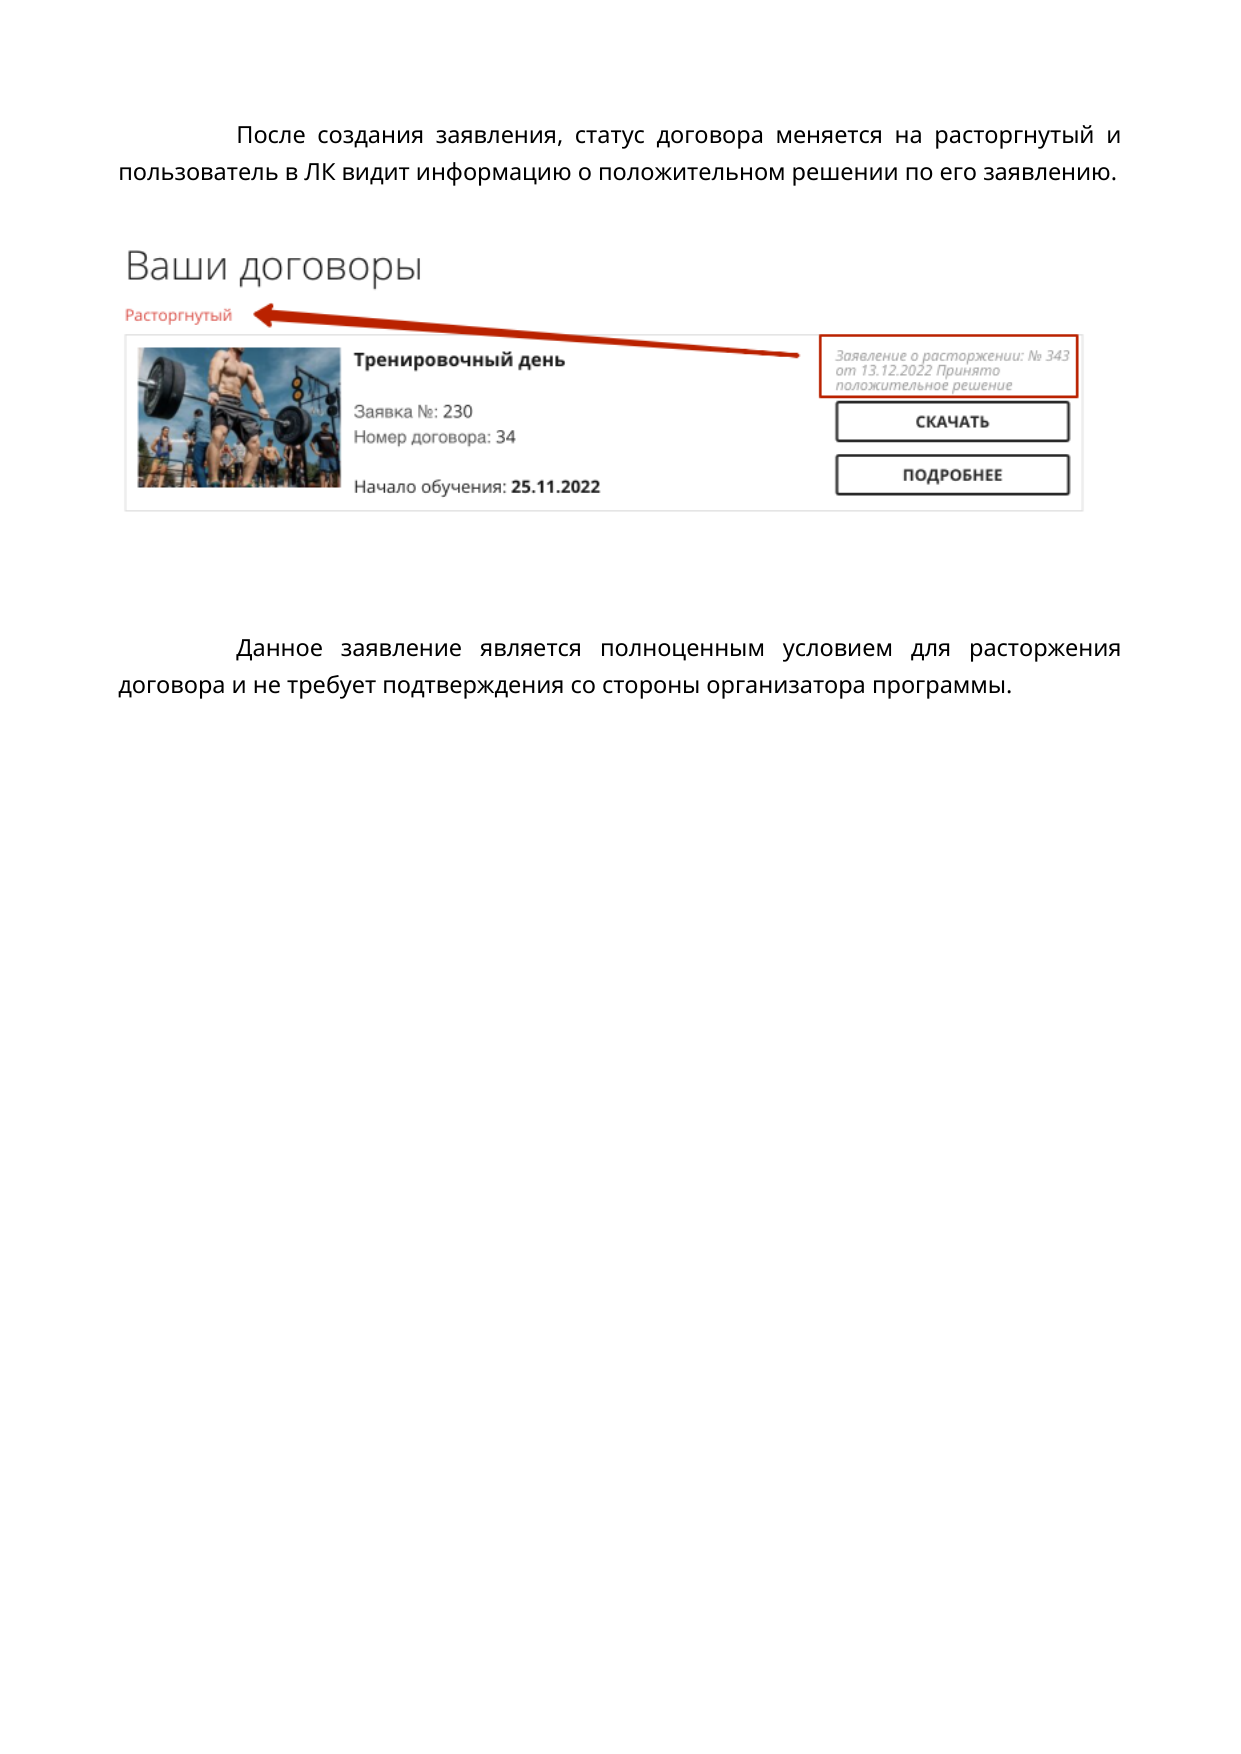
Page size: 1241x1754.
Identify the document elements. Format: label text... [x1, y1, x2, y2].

text После создания заявления, статус договора меняется на расторгнутый и пользователь в ЛК видит информацию о положительном решении по его заявлению. [118, 118, 1122, 187]
picture [107, 221, 1112, 561]
text Данное заявление является полноценным условием для расторжения договора и не требует подтверждения со стороны организатора программы. [118, 631, 1122, 700]
